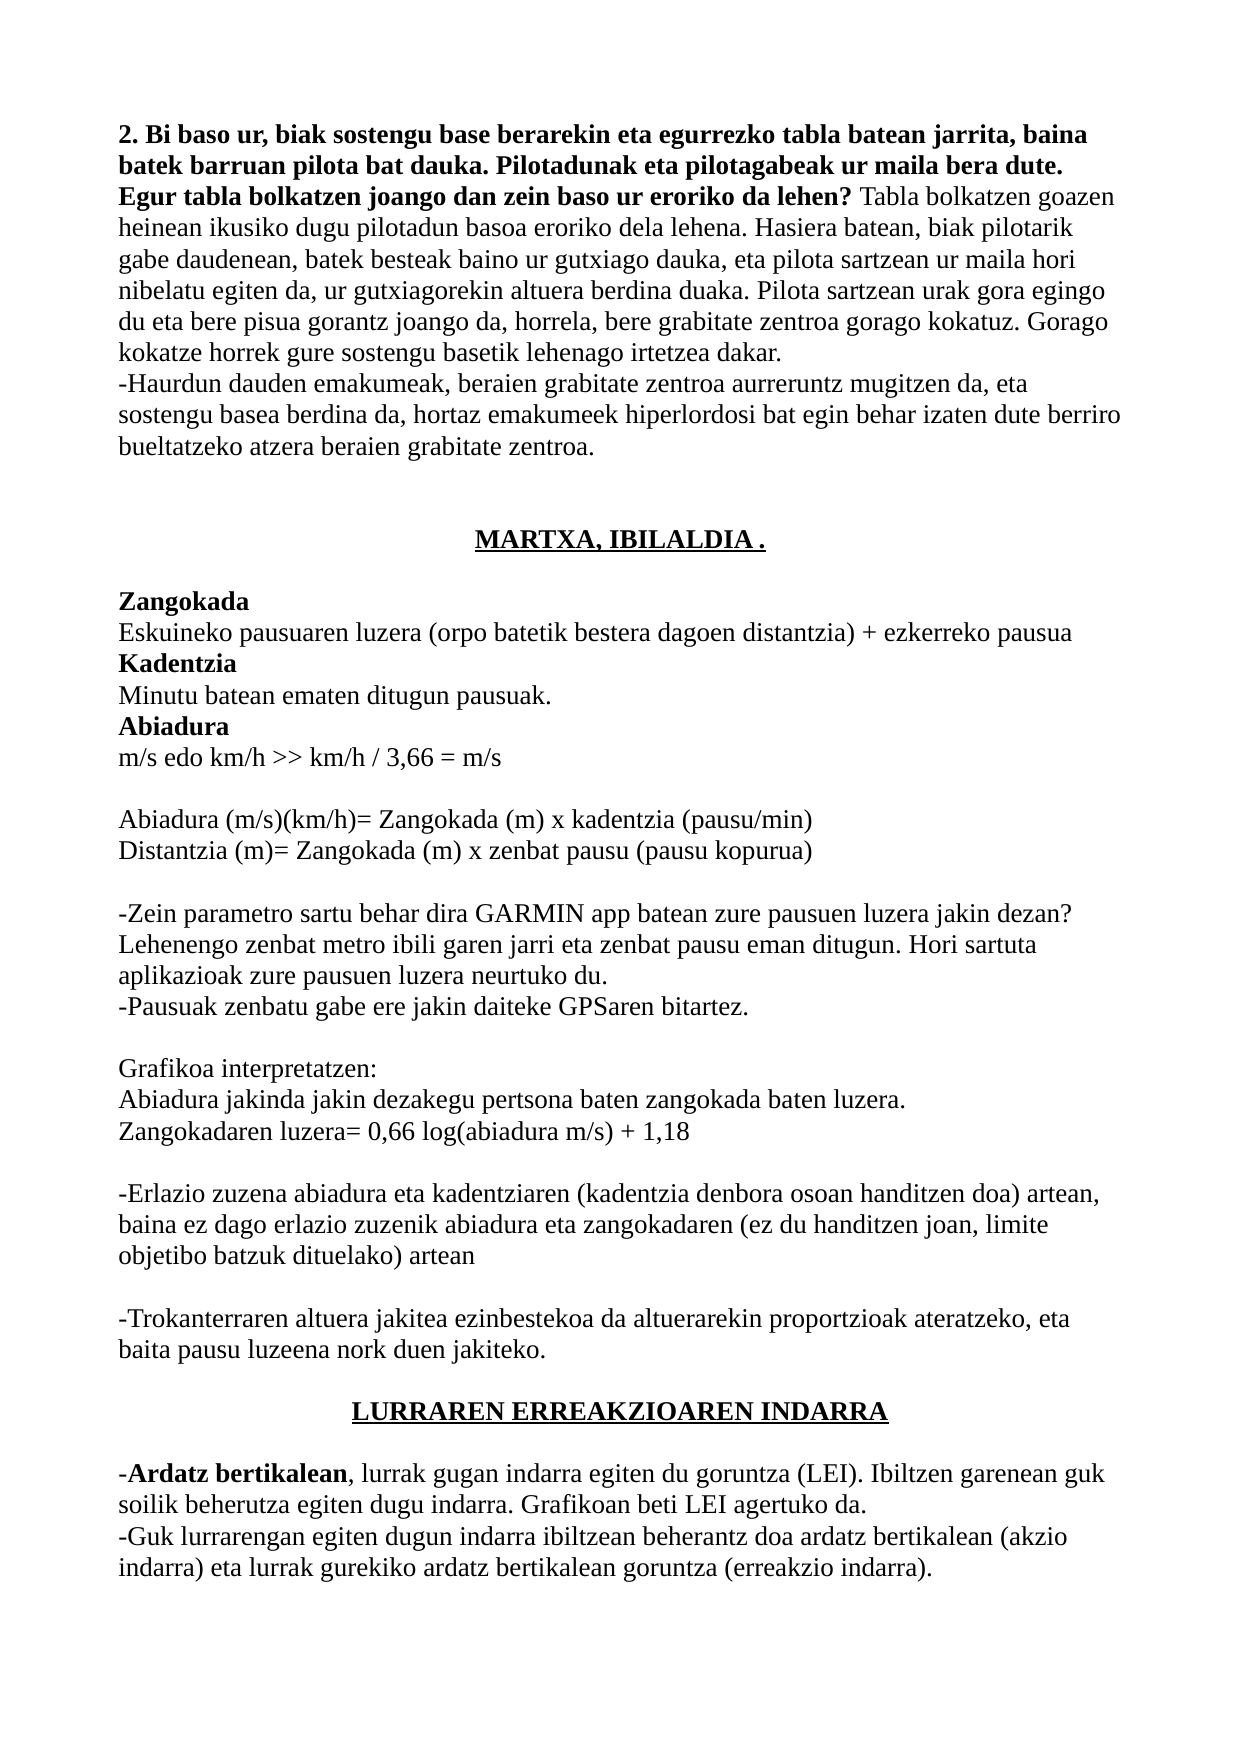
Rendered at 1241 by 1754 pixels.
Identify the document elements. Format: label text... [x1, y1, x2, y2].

text MARTXA, IBILALDIA . [118, 523, 1122, 554]
text Lehenengo zenbat metro ibili garen jarri eta zenbat pausu eman ditugun. Hori sartuta aplikazioak zure pausuen luzera neurtuko du. [118, 928, 1122, 990]
text Eskuineko pausuaren luzera (orpo batetik bestera dagoen distantzia) + ezkerreko pausua [118, 616, 1122, 648]
text LURRAREN ERREAKZIOAREN INDARRA [118, 1395, 1122, 1426]
text Abiadura jakinda jakin dezakegu pertsona baten zangokada baten luzera. [118, 1084, 1122, 1115]
text 2. Bi baso ur, biak sostengu base berarekin eta egurrezko tabla batean jarrita, baina batek barruan pilota bat dauka. Pilotadunak eta pilotagabeak ur maila bera dute. Egur tabla bolkatzen joango dan zein baso ur eroriko da lehen? Tabla bolkatzen goazen heinean ikusiko dugu pilotadun basoa eroriko dela lehena. Hasiera batean, biak pilotarik gabe daudenean, batek besteak baino ur gutxiago dauka, eta pilota sartzean ur maila hori nibelatu egiten da, ur gutxiagorekin altuera berdina duaka. Pilota sartzean urak gora egingo du eta bere pisua gorantz joango da, horrela, bere grabitate zentroa gorago kokatuz. Gorago kokatze horrek gure sostengu basetik lehenago irtetzea dakar. [118, 118, 1122, 367]
text Kadentzia [118, 648, 1122, 679]
text Grafikoa interpretatzen: [118, 1052, 1122, 1084]
text Zangokada [118, 585, 1122, 616]
text -Trokanterraren altuera jakitea ezinbestekoa da altuerarekin proportzioak ateratzeko, eta baita pausu luzeena nork duen jakiteko. [118, 1302, 1122, 1364]
text Zangokadaren luzera= 0,66 log(abiadura m/s) + 1,18 [118, 1115, 1122, 1146]
text -Ardatz bertikalean, lurrak gugan indarra egiten du goruntza (LEI). Ibiltzen garenean guk soilik beherutza egiten dugu indarra. Grafikoan beti LEI agertuko da. [118, 1457, 1122, 1520]
text Minutu batean ematen ditugun pausuak. [118, 679, 1122, 710]
text -Haurdun dauden emakumeak, beraien grabitate zentroa aurreruntz mugitzen da, eta sostengu basea berdina da, hortaz emakumeek hiperlordosi bat egin behar izaten dute berriro bueltatzeko atzera beraien grabitate zentroa. [118, 367, 1122, 461]
text -Pausuak zenbatu gabe ere jakin daiteke GPSaren bitartez. [118, 990, 1122, 1021]
text -Erlazio zuzena abiadura eta kadentziaren (kadentzia denbora osoan handitzen doa) artean, baina ez dago erlazio zuzenik abiadura eta zangokadaren (ez du handitzen joan, limite objetibo batzuk dituelako) artean [118, 1177, 1122, 1271]
text m/s edo km/h >> km/h / 3,66 = m/s [118, 741, 1122, 772]
text Abiadura [118, 710, 1122, 741]
text Abiadura (m/s)(km/h)= Zangokada (m) x kadentzia (pausu/min) [118, 803, 1122, 834]
text -Guk lurrarengan egiten dugun indarra ibiltzean beherantz doa ardatz bertikalean (akzio indarra) eta lurrak gurekiko ardatz bertikalean goruntza (erreakzio indarra). [118, 1520, 1122, 1582]
text Distantzia (m)= Zangokada (m) x zenbat pausu (pausu kopurua) [118, 834, 1122, 866]
text -Zein parametro sartu behar dira GARMIN app batean zure pausuen luzera jakin dezan? [118, 897, 1122, 928]
